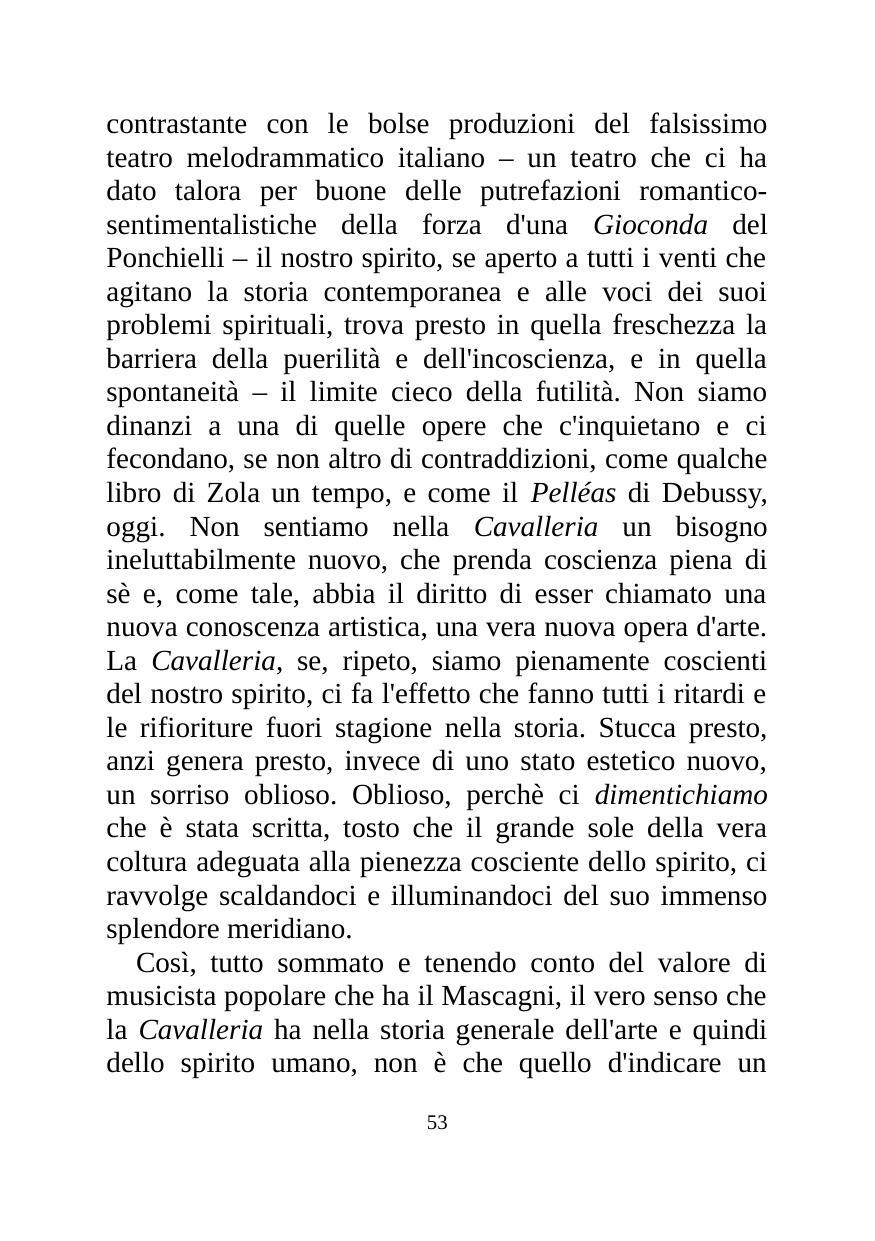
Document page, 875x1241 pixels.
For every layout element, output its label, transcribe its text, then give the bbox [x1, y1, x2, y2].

text Così, tutto sommato e tenendo conto del valore di musicista popolare che ha il Mascagni, il vero senso che la Cavalleria ha nella storia generale dell'arte e quindi dello spirito umano, non è che quello d'indicare un [106, 945, 768, 1079]
text contrastante con le bolse produzioni del falsissimo teatro melodrammatico italiano – un teatro che ci ha dato talora per buone delle putrefazioni romantico-sentimentalistiche della forza d'una Gioconda del Ponchielli – il nostro spirito, se aperto a tutti i venti che agitano la storia contemporanea e alle voci dei suoi problemi spirituali, trova presto in quella freschezza la barriera della puerilità e dell'incoscienza, e in quella spontaneità – il limite cieco della futilità. Non siamo dinanzi a una di quelle opere che c'inquietano e ci fecondano, se non altro di contraddizioni, come qualche libro di Zola un tempo, e come il Pelléas di Debussy, oggi. Non sentiamo nella Cavalleria un bisogno ineluttabilmente nuovo, che prenda coscienza piena di sè e, come tale, abbia il diritto di esser chiamato una nuova conoscenza artistica, una vera nuova opera d'arte. La Cavalleria, se, ripeto, siamo pienamente coscienti del nostro spirito, ci fa l'effetto che fanno tutti i ritardi e le rifioriture fuori stagione nella storia. Stucca presto, anzi genera presto, invece di uno stato estetico nuovo, un sorriso oblioso. Oblioso, perchè ci dimentichiamo che è stata scritta, tosto che il grande sole della vera coltura adeguata alla pienezza cosciente dello spirito, ci ravvolge scaldandoci e illuminandoci del suo immenso splendore meridiano. [106, 106, 768, 945]
